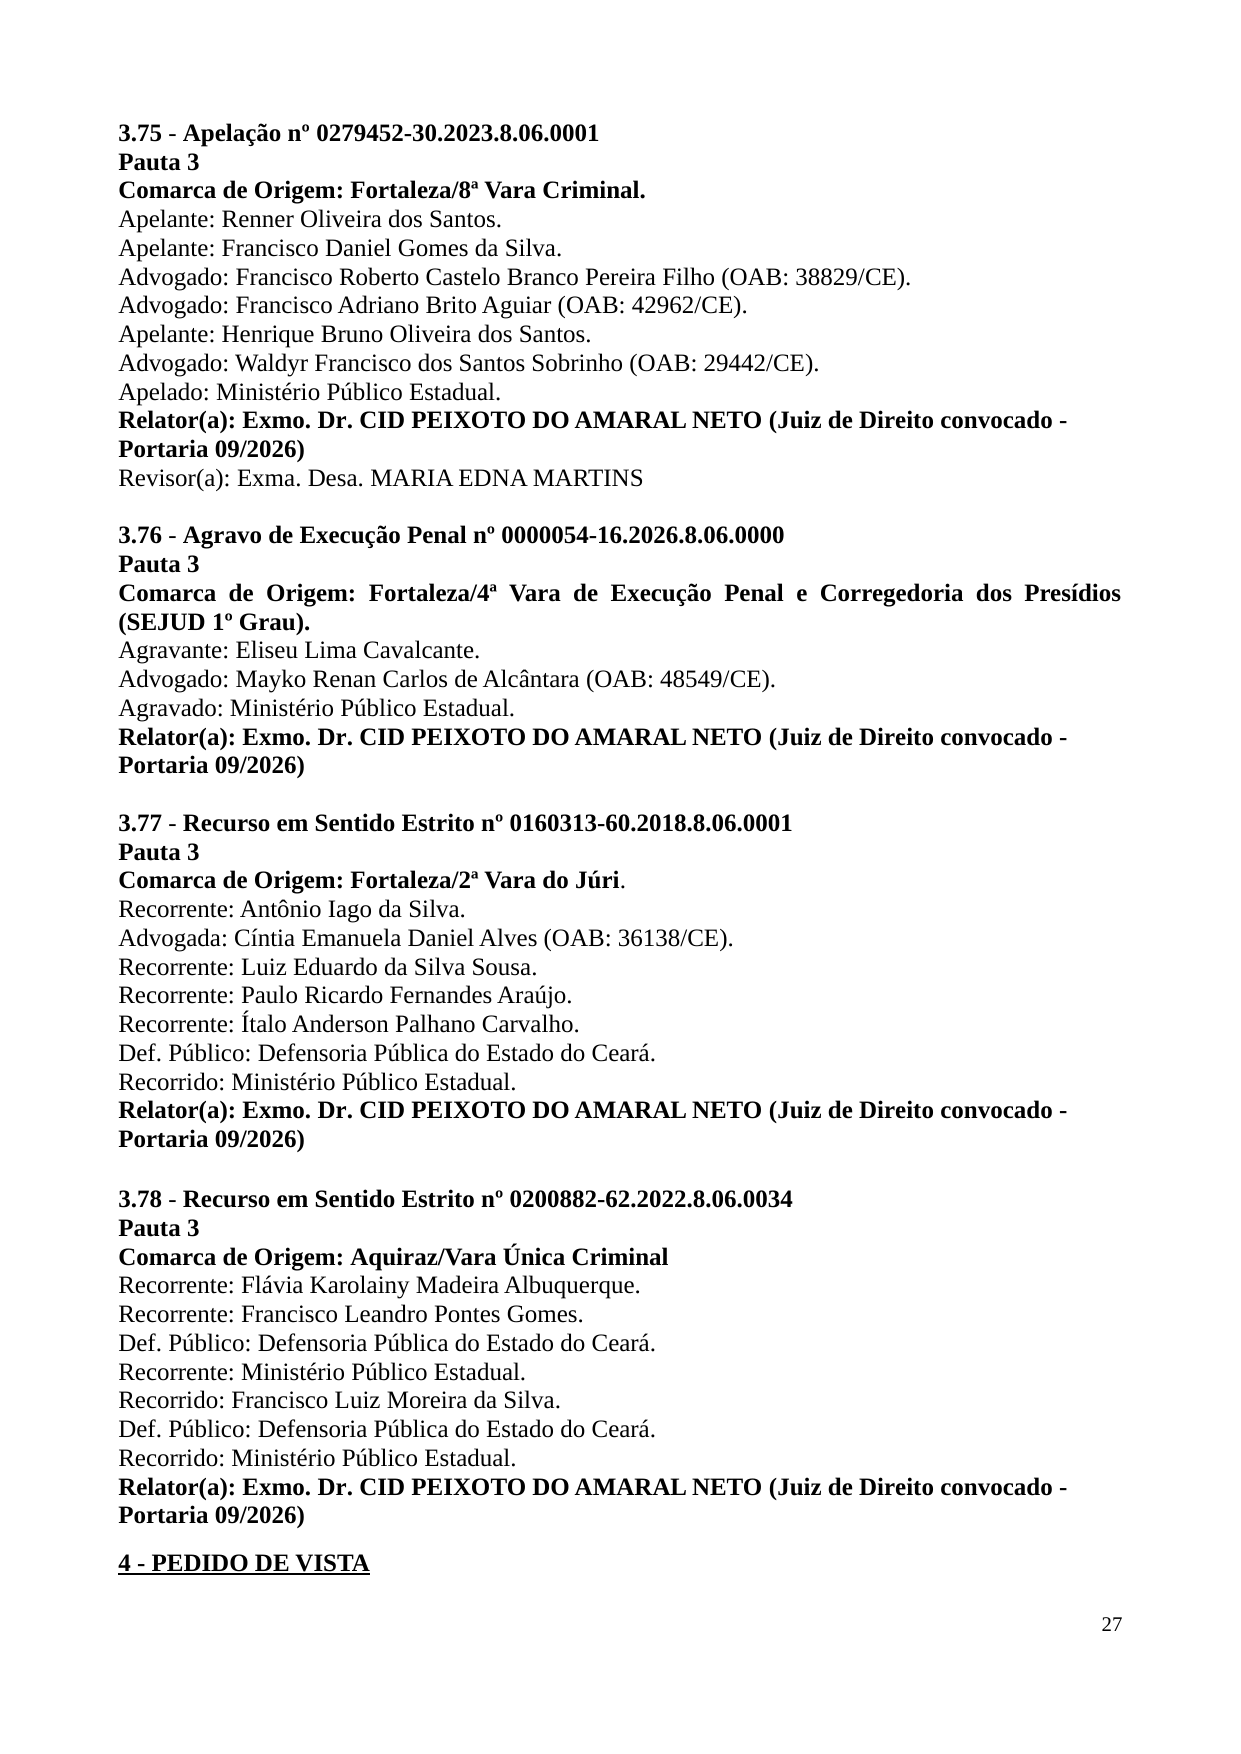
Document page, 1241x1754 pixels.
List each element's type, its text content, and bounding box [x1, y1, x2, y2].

text Apelado: Ministério Público Estadual. [118, 377, 1122, 406]
text Apelante: Henrique Bruno Oliveira dos Santos. [118, 319, 1122, 348]
text Recorrente: Luiz Eduardo da Silva Sousa. [118, 952, 1122, 981]
text Relator(a): Exmo. Dr. CID PEIXOTO DO AMARAL NETO (Juiz de Direito convocado - Portaria 09/2026) [118, 406, 1122, 463]
text Advogado: Francisco Roberto Castelo Branco Pereira Filho (OAB: 38829/CE). [118, 262, 1122, 291]
text Def. Público: Defensoria Pública do Estado do Ceará. [118, 1414, 1122, 1443]
text Advogado: Waldyr Francisco dos Santos Sobrinho (OAB: 29442/CE). [118, 348, 1122, 377]
text 3.75 - Apelação nº 0279452-30.2023.8.06.0001 [118, 118, 1122, 147]
text Comarca de Origem: Fortaleza/4ª Vara de Execução Penal e Corregedoria dos Presídios (SEJUD 1º Grau). [118, 578, 1122, 636]
text Pauta 3 [118, 1213, 1122, 1242]
text Recorrido: Ministério Público Estadual. [118, 1067, 1122, 1096]
text Recorrente: Francisco Leandro Pontes Gomes. [118, 1299, 1122, 1328]
text Def. Público: Defensoria Pública do Estado do Ceará. [118, 1038, 1122, 1067]
text Recorrido: Ministério Público Estadual. [118, 1443, 1122, 1472]
text Apelante: Renner Oliveira dos Santos. [118, 204, 1122, 233]
text Revisor(a): Exma. Desa. MARIA EDNA MARTINS [118, 463, 1122, 492]
text Recorrente: Ítalo Anderson Palhano Carvalho. [118, 1009, 1122, 1038]
text Comarca de Origem: Aquiraz/Vara Única Criminal [118, 1242, 1122, 1271]
text Agravado: Ministério Público Estadual. [118, 693, 1122, 722]
text Advogado: Mayko Renan Carlos de Alcântara (OAB: 48549/CE). [118, 664, 1122, 693]
text Comarca de Origem: Fortaleza/2ª Vara do Júri. [118, 866, 1122, 894]
text Advogado: Francisco Adriano Brito Aguiar (OAB: 42962/CE). [118, 291, 1122, 319]
text Relator(a): Exmo. Dr. CID PEIXOTO DO AMARAL NETO (Juiz de Direito convocado - Portaria 09/2026) [118, 722, 1122, 779]
text Recorrido: Francisco Luiz Moreira da Silva. [118, 1386, 1122, 1414]
text Relator(a): Exmo. Dr. CID PEIXOTO DO AMARAL NETO (Juiz de Direito convocado - Portaria 09/2026) [118, 1472, 1122, 1529]
text Relator(a): Exmo. Dr. CID PEIXOTO DO AMARAL NETO (Juiz de Direito convocado - Portaria 09/2026) [118, 1096, 1122, 1153]
text 3.78 - Recurso em Sentido Estrito nº 0200882-62.2022.8.06.0034 [118, 1184, 1122, 1213]
text Recorrente: Paulo Ricardo Fernandes Araújo. [118, 981, 1122, 1009]
text Comarca de Origem: Fortaleza/8ª Vara Criminal. [118, 176, 1122, 204]
text Pauta 3 [118, 147, 1122, 176]
text Recorrente: Antônio Iago da Silva. [118, 894, 1122, 923]
text Pauta 3 [118, 837, 1122, 866]
text Pauta 3 [118, 549, 1122, 578]
text Recorrente: Flávia Karolainy Madeira Albuquerque. [118, 1271, 1122, 1299]
text Agravante: Eliseu Lima Cavalcante. [118, 636, 1122, 664]
text Recorrente: Ministério Público Estadual. [118, 1357, 1122, 1386]
text Def. Público: Defensoria Pública do Estado do Ceará. [118, 1328, 1122, 1357]
text 3.77 - Recurso em Sentido Estrito nº 0160313-60.2018.8.06.0001 [118, 808, 1122, 837]
text Advogada: Cíntia Emanuela Daniel Alves (OAB: 36138/CE). [118, 923, 1122, 952]
text 4 - PEDIDO DE VISTA [118, 1548, 1122, 1577]
text 3.76 - Agravo de Execução Penal nº 0000054-16.2026.8.06.0000 [118, 521, 1122, 549]
text Apelante: Francisco Daniel Gomes da Silva. [118, 233, 1122, 262]
